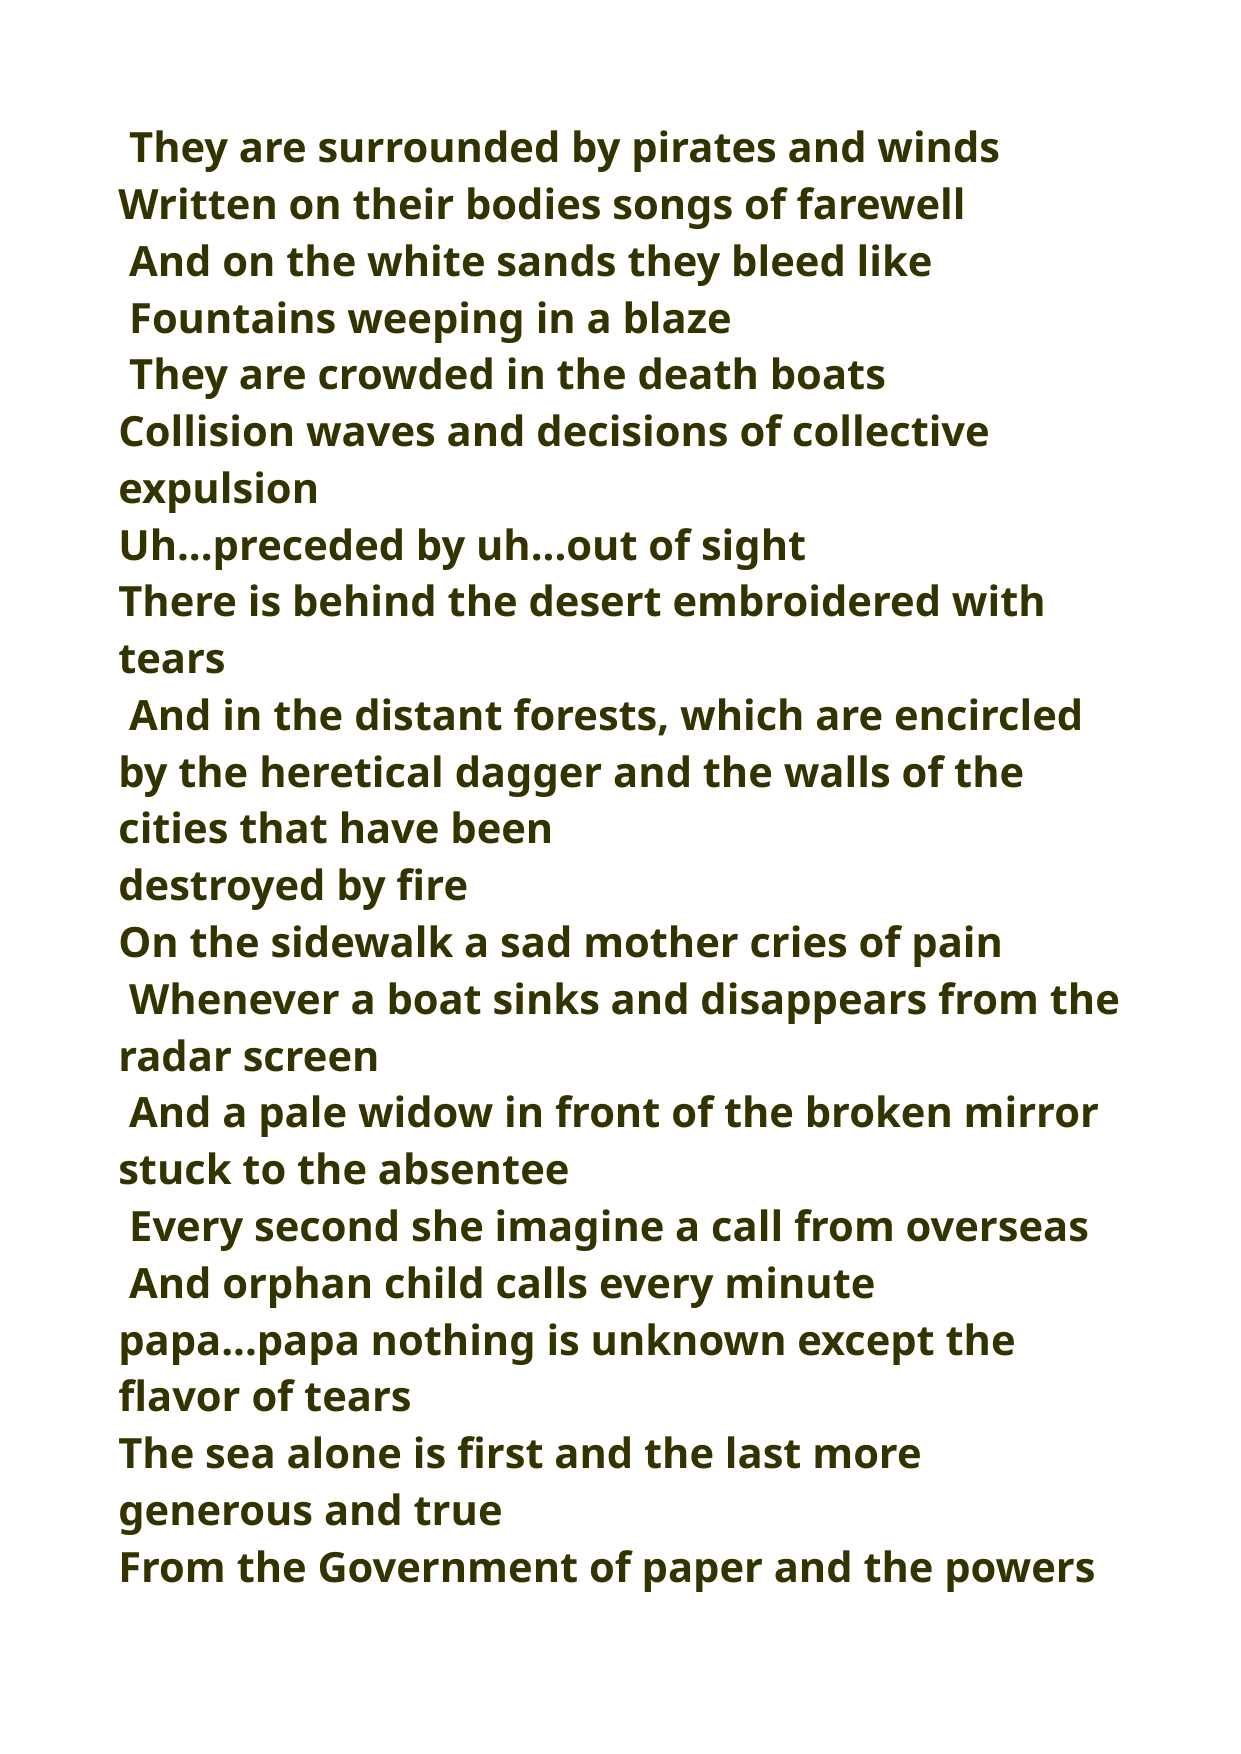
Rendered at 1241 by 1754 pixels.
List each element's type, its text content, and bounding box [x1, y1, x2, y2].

text On the sidewalk a sad mother cries of pain [118, 913, 1122, 970]
text And in the distant forests, which are encircled by the heretical dagger and the walls of the cities that have been [118, 686, 1122, 856]
text And on the white sands they bleed like [118, 232, 1122, 288]
text And orphan child calls every minute papa...papa nothing is unknown except the flavor of tears [118, 1253, 1122, 1424]
text destroyed by fire [118, 856, 1122, 913]
text The sea alone is first and the last more generous and true [118, 1424, 1122, 1537]
text Uh...preceded by uh...out of sight [118, 516, 1122, 572]
text They are surrounded by pirates and winds [118, 118, 1122, 175]
text There is behind the desert embroidered with tears [118, 572, 1122, 686]
text Collision waves and decisions of collective expulsion [118, 402, 1122, 516]
text Written on their bodies songs of farewell [118, 175, 1122, 232]
text They are crowded in the death boats [118, 345, 1122, 402]
text And a pale widow in front of the broken mirror stuck to the absentee [118, 1083, 1122, 1197]
text Whenever a boat sinks and disappears from the radar screen [118, 970, 1122, 1083]
text Fountains weeping in a blaze [118, 288, 1122, 345]
text From the Government of paper and the powers [118, 1537, 1122, 1594]
text Every second she imagine a call from overseas [118, 1197, 1122, 1253]
